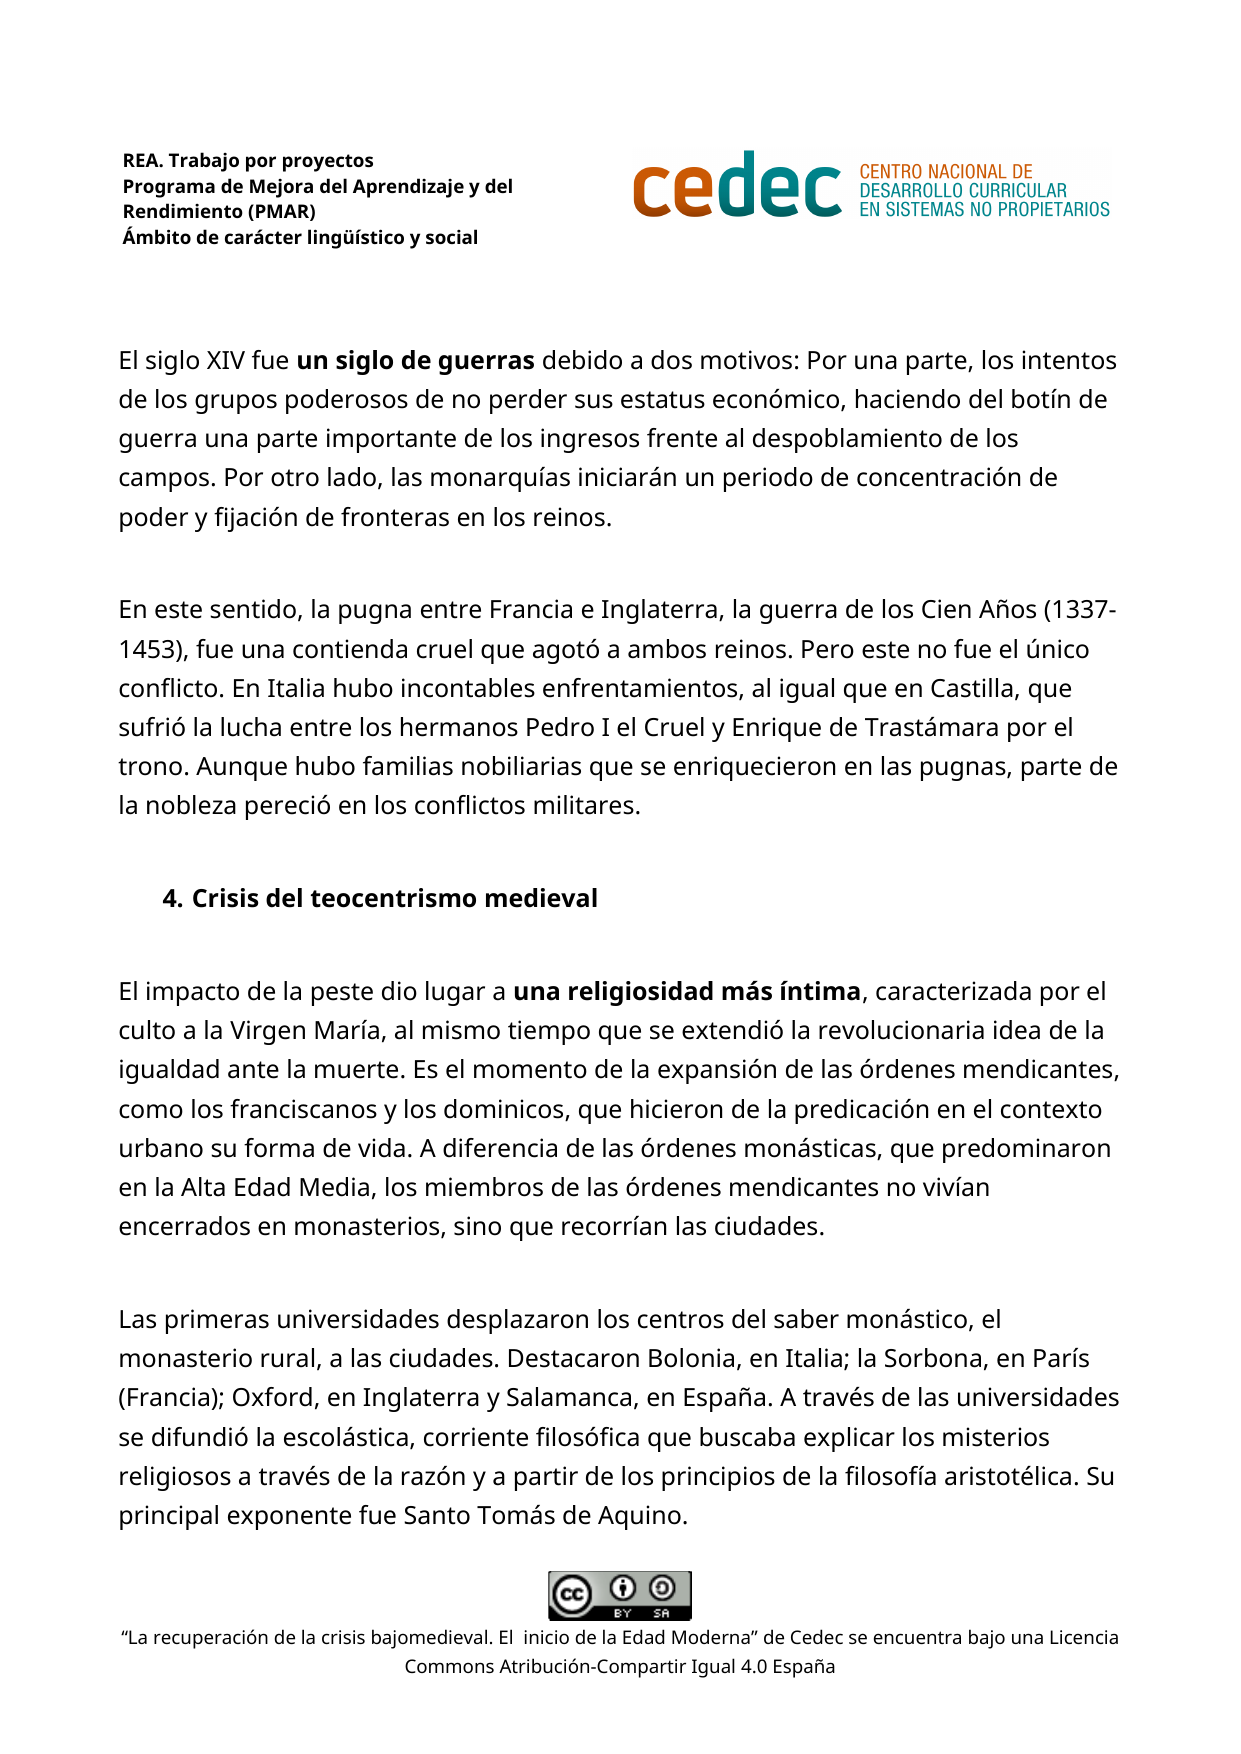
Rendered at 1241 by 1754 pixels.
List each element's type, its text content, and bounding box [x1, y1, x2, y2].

list Crisis del teocentrismo medieval [162, 881, 1122, 915]
text Las primeras universidades desplazaron los centros del saber monástico, el monasterio rural, a las ciudades. Destacaron Bolonia, en Italia; la Sorbona, en París (Francia); Oxford, en Inglaterra y Salamanca, en España. A través de las universidades se difundió la escolástica, corriente filosófica que buscaba explicar los misterios religiosos a través de la razón y a partir de los principios de la filosofía aristotélica. Su principal exponente fue Santo Tomás de Aquino. [118, 1302, 1122, 1532]
text En este sentido, la pugna entre Francia e Inglaterra, la guerra de los Cien Años (1337-1453), fue una contienda cruel que agotó a ambos reinos. Pero este no fue el único conflicto. En Italia hubo incontables enfrentamientos, al igual que en Castilla, que sufrió la lucha entre los hermanos Pedro I el Cruel y Enrique de Trastámara por el trono. Aunque hubo familias nobiliarias que se enriquecieron en las pugnas, parte de la nobleza pereció en los conflictos militares. [118, 592, 1122, 822]
text El impacto de la peste dio lugar a una religiosidad más íntima, caracterizada por el culto a la Virgen María, al mismo tiempo que se extendió la revolucionaria idea de la igualdad ante la muerte. Es el momento de la expansión de las órdenes mendicantes, como los franciscanos y los dominicos, que hicieron de la predicación en el contexto urbano su forma de vida. A diferencia de las órdenes monásticas, que predominaron en la Alta Edad Media, los miembros de las órdenes mendicantes no vivían encerrados en monasterios, sino que recorrían las ciudades. [118, 974, 1122, 1243]
picture [632, 147, 1112, 219]
picture [548, 1571, 692, 1621]
text El siglo XIV fue un siglo de guerras debido a dos motivos: Por una parte, los intentos de los grupos poderosos de no perder sus estatus económico, haciendo del botín de guerra una parte importante de los ingresos frente al despoblamiento de los campos. Por otro lado, las monarquías iniciarán un periodo de concentración de poder y fijación de fronteras en los reinos. [118, 342, 1122, 533]
